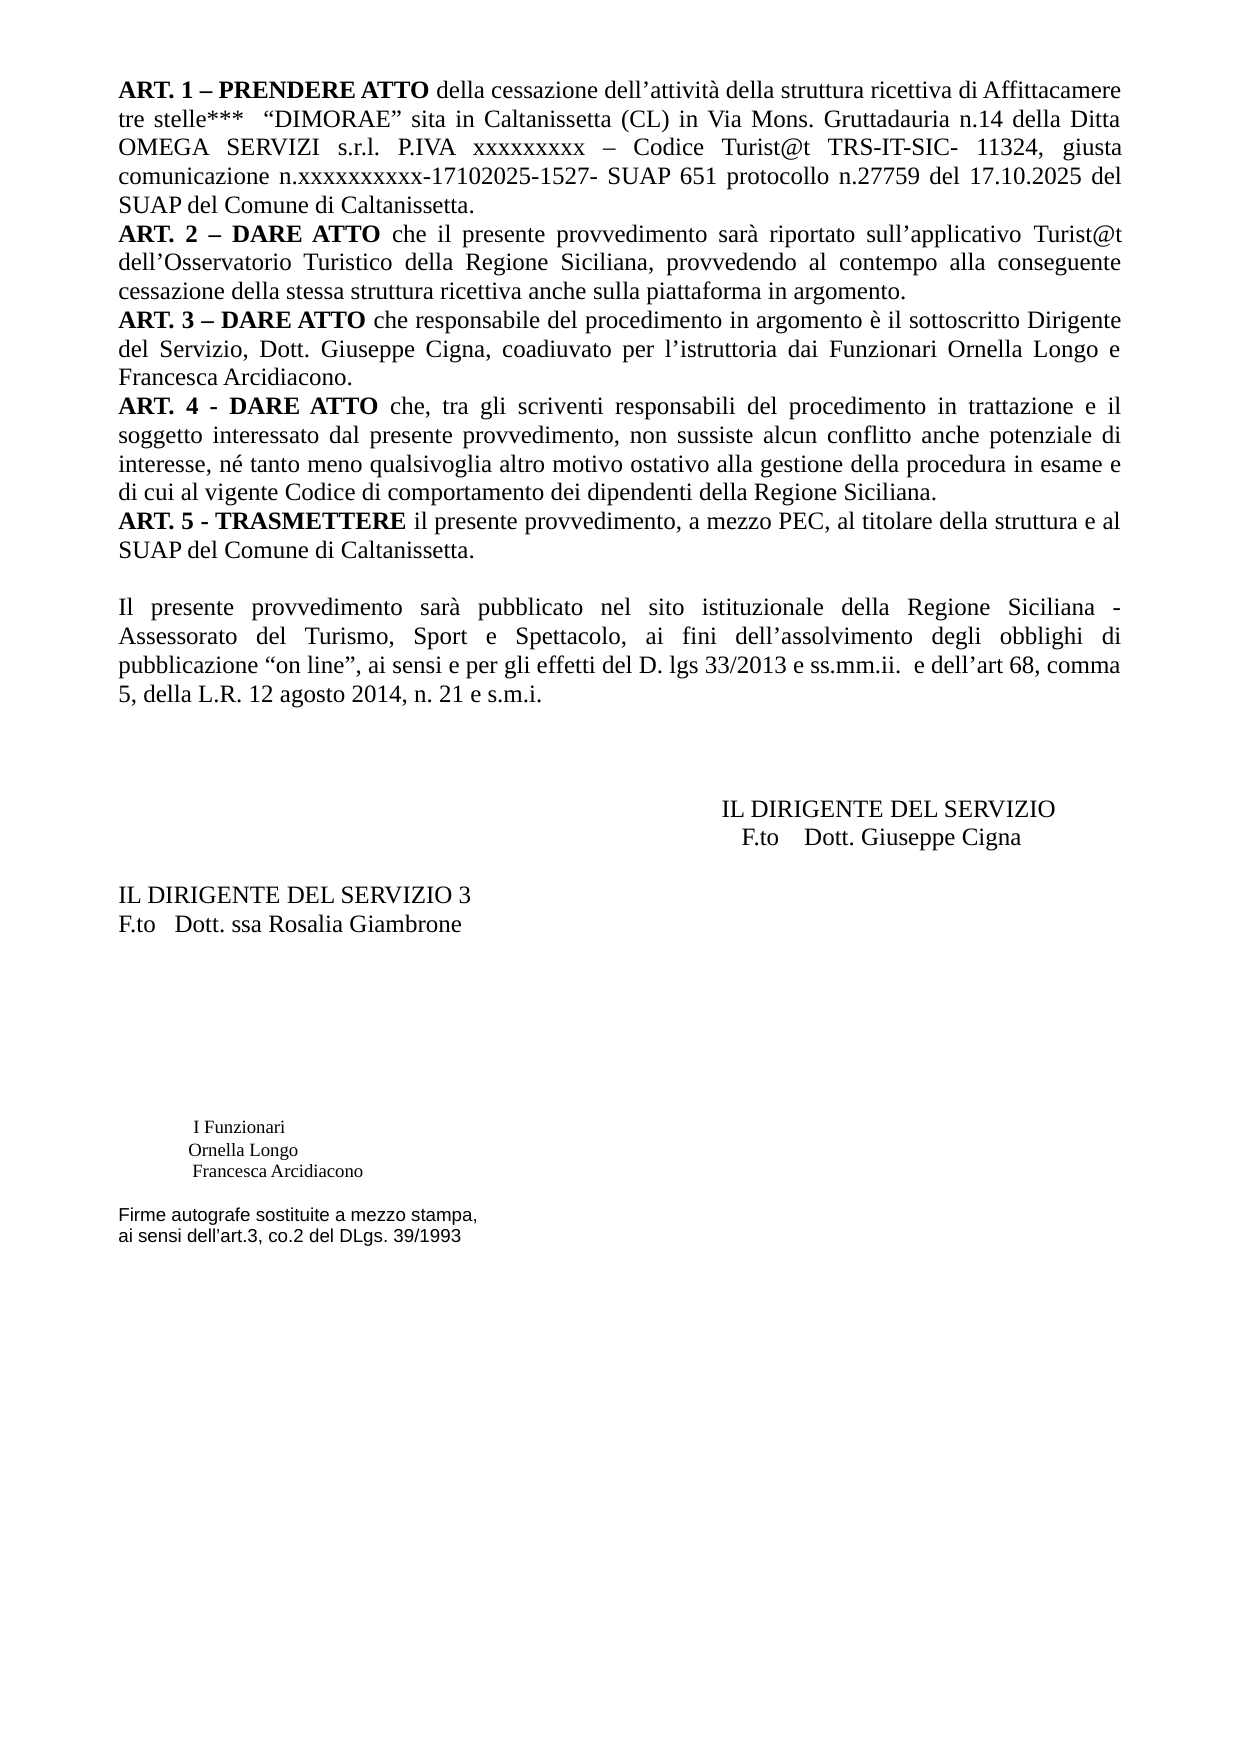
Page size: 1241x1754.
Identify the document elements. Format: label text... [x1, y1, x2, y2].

text ART. 1 – PRENDERE ATTO della cessazione dell’attività della struttura ricettiva di Affittacamere tre stelle*** “DIMORAE” sita in Caltanissetta (CL) in Via Mons. Gruttadauria n.14 della Ditta OMEGA SERVIZI s.r.l. P.IVA xxxxxxxxx – Codice Turist@t TRS-IT-SIC- 11324, giusta comunicazione n.xxxxxxxxxx-17102025-1527- SUAP 651 protocollo n.27759 del 17.10.2025 del SUAP del Comune di Caltanissetta. [118, 75, 1122, 219]
text F.to Dott. Giuseppe Cigna [118, 822, 1122, 851]
text ART. 3 – DARE ATTO che responsabile del procedimento in argomento è il sottoscritto Dirigente del Servizio, Dott. Giuseppe Cigna, coadiuvato per l’istruttoria dai Funzionari Ornella Longo e Francesca Arcidiacono. [118, 305, 1122, 391]
text F.to Dott. ssa Rosalia Giambrone [118, 909, 1122, 937]
text IL DIRIGENTE DEL SERVIZIO 3 [118, 880, 1122, 909]
text Francesca Arcidiacono [118, 1160, 1122, 1182]
text ART. 2 – DARE ATTO che il presente provvedimento sarà riportato sull’applicativo Turist@t dell’Osservatorio Turistico della Regione Siciliana, provvedendo al contempo alla conseguente cessazione della stessa struttura ricettiva anche sulla piattaforma in argomento. [118, 219, 1122, 305]
text ai sensi dell’art.3, co.2 del DLgs. 39/1993 [118, 1225, 1122, 1247]
text IL DIRIGENTE DEL SERVIZIO [118, 794, 1122, 822]
text I Funzionari [118, 1110, 1122, 1139]
text ART. 5 - TRASMETTERE il presente provvedimento, a mezzo PEC, al titolare della struttura e al SUAP del Comune di Caltanissetta. [118, 506, 1122, 564]
text ART. 4 - DARE ATTO che, tra gli scriventi responsabili del procedimento in trattazione e il soggetto interessato dal presente provvedimento, non sussiste alcun conflitto anche potenziale di interesse, né tanto meno qualsivoglia altro motivo ostativo alla gestione della procedura in esame e di cui al vigente Codice di comportamento dei dipendenti della Regione Siciliana. [118, 391, 1122, 506]
text Ornella Longo [118, 1139, 1122, 1160]
text Il presente provvedimento sarà pubblicato nel sito istituzionale della Regione Siciliana - Assessorato del Turismo, Sport e Spettacolo, ai fini dell’assolvimento degli obblighi di pubblicazione “on line”, ai sensi e per gli effetti del D. lgs 33/2013 e ss.mm.ii. e dell’art 68, comma 5, della L.R. 12 agosto 2014, n. 21 e s.m.i. [118, 592, 1122, 707]
text Firme autografe sostituite a mezzo stampa, [118, 1203, 1122, 1225]
